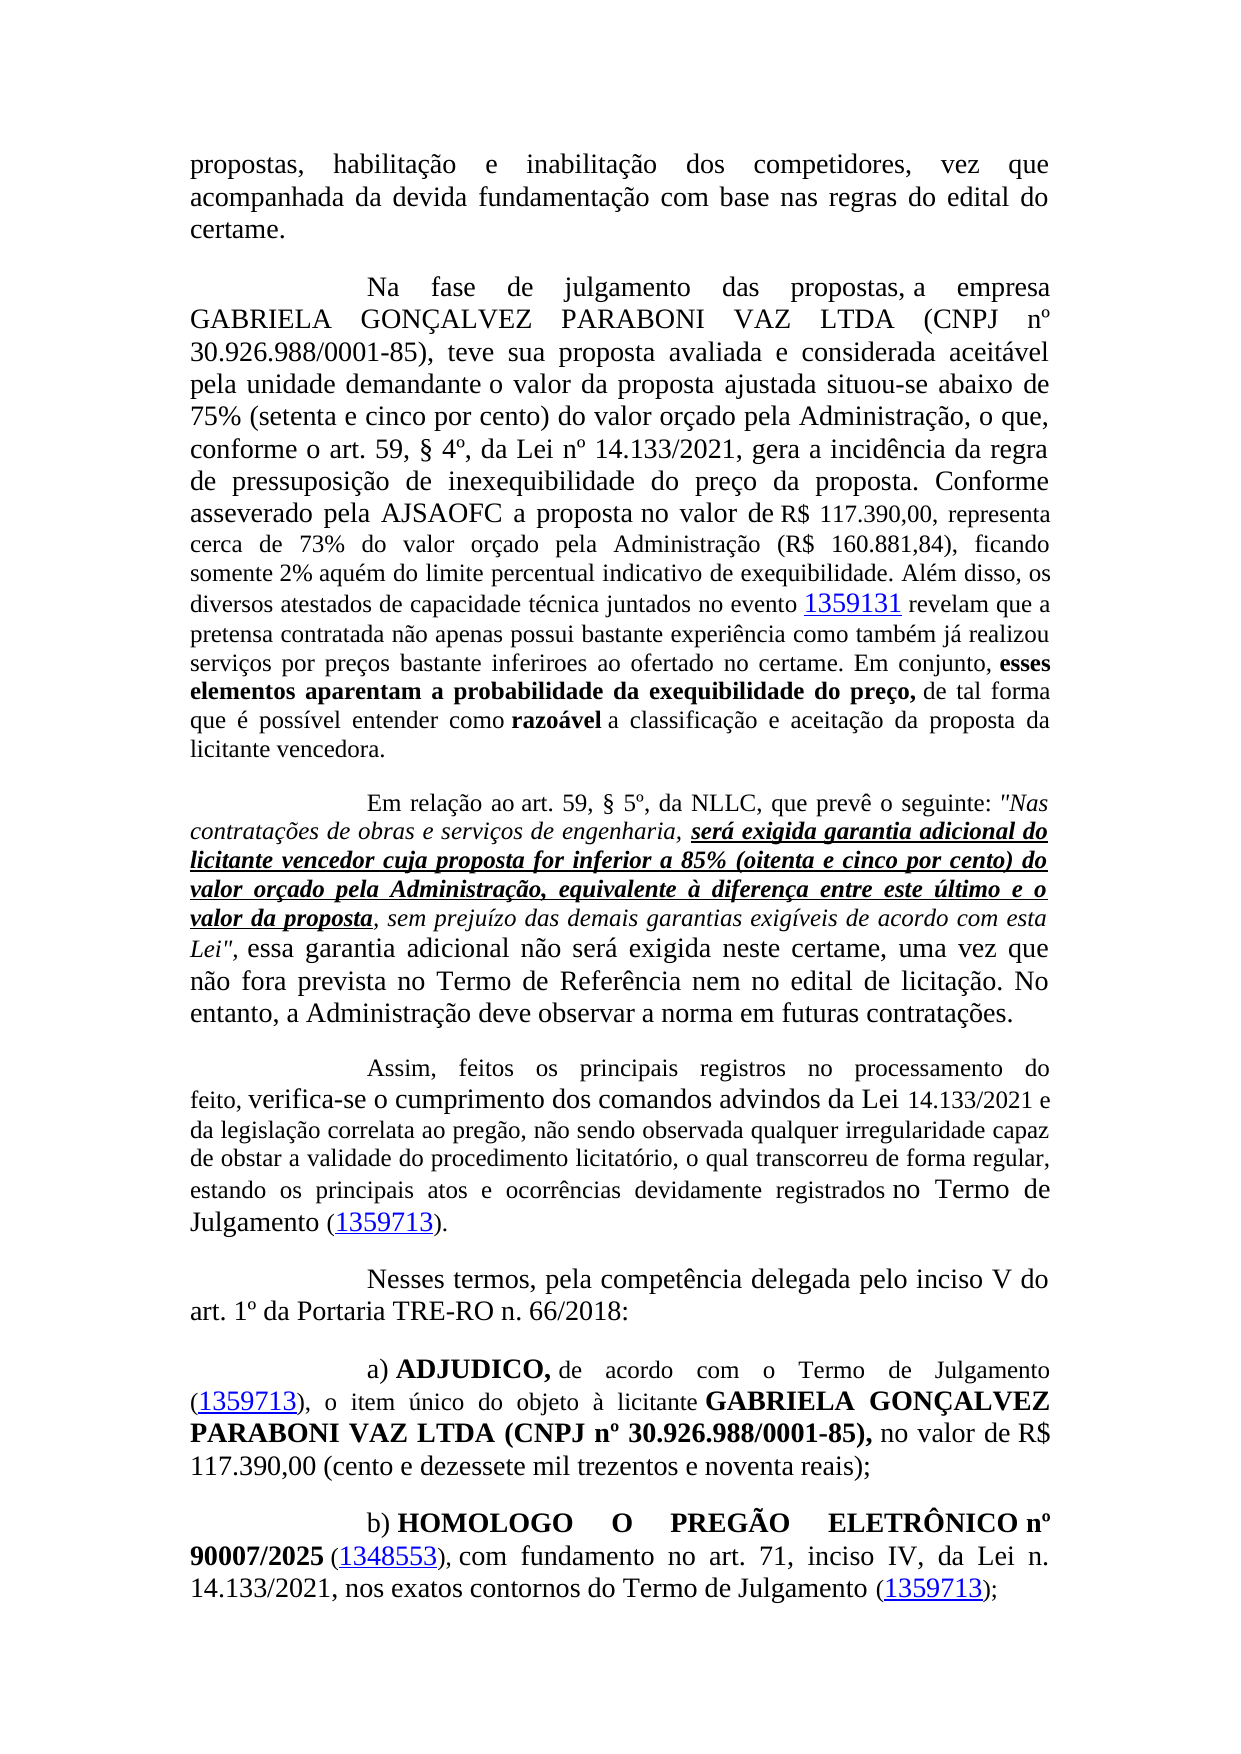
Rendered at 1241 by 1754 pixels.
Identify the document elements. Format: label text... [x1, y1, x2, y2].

text propostas, habilitação e inabilitação dos competidores, vez que acompanhada da devida fundamentação com base nas regras do edital do certame. [190, 148, 1051, 245]
text a) ADJUDICO, de acordo com o Termo de Julgamento (1359713), o item único do objeto à licitante GABRIELA GONÇALVEZ PARABONI VAZ LTDA (CNPJ nº 30.926.988/0001-85), no valor de R$ 117.390,00 (cento e dezessete mil trezentos e noventa reais); [190, 1352, 1051, 1481]
text Nesses termos, pela competência delegada pelo inciso V do art. 1º da Portaria TRE-RO n. 66/2018: [190, 1262, 1051, 1327]
text b) HOMOLOGO O PREGÃO ELETRÔNICO nº 90007/2025 (1348553), com fundamento no art. 71, inciso IV, da Lei n. 14.133/2021, nos exatos contornos do Termo de Julgamento (1359713); [190, 1506, 1051, 1603]
text Na fase de julgamento das propostas, a empresa GABRIELA GONÇALVEZ PARABONI VAZ LTDA (CNPJ nº 30.926.988/0001-85), teve sua proposta avaliada e considerada aceitável pela unidade demandante o valor da proposta ajustada situou-se abaixo de 75% (setenta e cinco por cento) do valor orçado pela Administração, o que, conforme o art. 59, § 4º, da Lei nº 14.133/2021, gera a incidência da regra de pressuposição de inexequibilidade do preço da proposta. Conforme asseverado pela AJSAOFC a proposta no valor de R$ 117.390,00, representa cerca de 73% do valor orçado pela Administração (R$ 160.881,84), ficando somente 2% aquém do limite percentual indicativo de exequibilidade. Além disso, os diversos atestados de capacidade técnica juntados no evento 1359131 revelam que a pretensa contratada não apenas possui bastante experiência como também já realizou serviços por preços bastante inferiroes ao ofertado no certame. Em conjunto, esses elementos aparentam a probabilidade da exequibilidade do preço, de tal forma que é possível entender como razoável a classificação e aceitação da proposta da licitante vencedora. [190, 270, 1051, 763]
text Assim, feitos os principais registros no processamento do feito, verifica-se o cumprimento dos comandos advindos da Lei 14.133/2021 e da legislação correlata ao pregão, não sendo observada qualquer irregularidade capaz de obstar a validade do procedimento licitatório, o qual transcorreu de forma regular, estando os principais atos e ocorrências devidamente registrados no Termo de Julgamento (1359713). [190, 1053, 1051, 1237]
text Em relação ao art. 59, § 5º, da NLLC, que prevê o seguinte: "Nas contratações de obras e serviços de engenharia, será exigida garantia adicional do licitante vencedor cuja proposta for inferior a 85% (oitenta e cinco por cento) do valor orçado pela Administração, equivalente à diferença entre este último e o valor da proposta, sem prejuízo das demais garantias exigíveis de acordo com esta Lei", essa garantia adicional não será exigida neste certame, uma vez que não fora prevista no Termo de Referência nem no edital de licitação. No entanto, a Administração deve observar a norma em futuras contratações. [190, 788, 1051, 1028]
